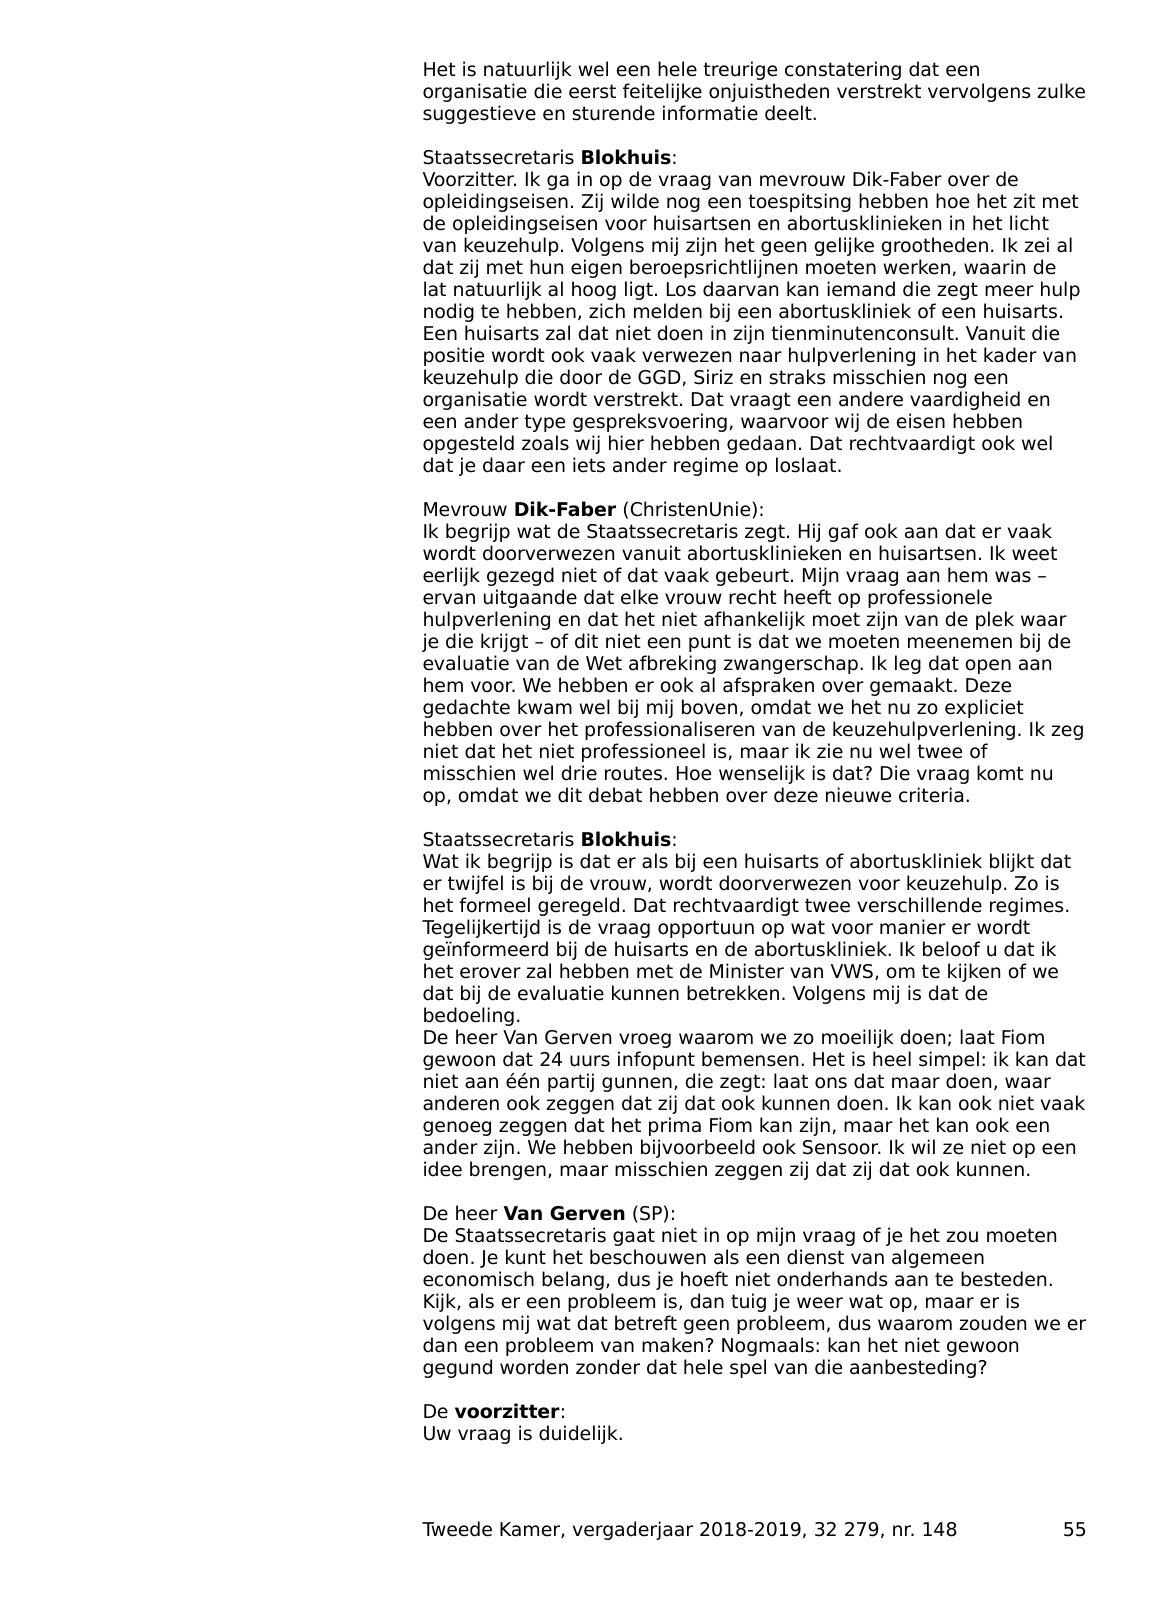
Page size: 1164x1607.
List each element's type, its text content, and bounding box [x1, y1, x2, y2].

text De heer Van Gerven (SP): [422, 1203, 1087, 1225]
text De Staatssecretaris gaat niet in op mijn vraag of je het zou moeten doen. Je kunt het beschouwen als een dienst van algemeen economisch belang, dus je hoeft niet onderhands aan te besteden. Kijk, als er een probleem is, dan tuig je weer wat op, maar er is volgens mij wat dat betreft geen probleem, dus waarom zouden we er dan een probleem van maken? Nogmaals: kan het niet gewoon gegund worden zonder dat hele spel van die aanbesteding? [422, 1225, 1087, 1379]
text Ik begrijp wat de Staatssecretaris zegt. Hij gaf ook aan dat er vaak wordt doorverwezen vanuit abortusklinieken en huisartsen. Ik weet eerlijk gezegd niet of dat vaak gebeurt. Mijn vraag aan hem was – ervan uitgaande dat elke vrouw recht heeft op professionele hulpverlening en dat het niet afhankelijk moet zijn van de plek waar je die krijgt – of dit niet een punt is dat we moeten meenemen bij de evaluatie van de Wet afbreking zwangerschap. Ik leg dat open aan hem voor. We hebben er ook al afspraken over gemaakt. Deze gedachte kwam wel bij mij boven, omdat we het nu zo expliciet hebben over het professionaliseren van de keuzehulpverlening. Ik zeg niet dat het niet professioneel is, maar ik zie nu wel twee of misschien wel drie routes. Hoe wenselijk is dat? Die vraag komt nu op, omdat we dit debat hebben over deze nieuwe criteria. [422, 521, 1087, 807]
text Staatssecretaris Blokhuis: [422, 147, 1087, 169]
text Wat ik begrijp is dat er als bij een huisarts of abortuskliniek blijkt dat er twijfel is bij de vrouw, wordt doorverwezen voor keuzehulp. Zo is het formeel geregeld. Dat rechtvaardigt twee verschillende regimes. Tegelijkertijd is de vraag opportuun op wat voor manier er wordt geïnformeerd bij de huisarts en de abortuskliniek. Ik beloof u dat ik het erover zal hebben met de Minister van VWS, om te kijken of we dat bij de evaluatie kunnen betrekken. Volgens mij is dat de bedoeling. [422, 851, 1087, 1027]
text De voorzitter: [422, 1401, 1087, 1423]
text Voorzitter. Ik ga in op de vraag van mevrouw Dik-Faber over de opleidingseisen. Zij wilde nog een toespitsing hebben hoe het zit met de opleidingseisen voor huisartsen en abortusklinieken in het licht van keuzehulp. Volgens mij zijn het geen gelijke grootheden. Ik zei al dat zij met hun eigen beroepsrichtlijnen moeten werken, waarin de lat natuurlijk al hoog ligt. Los daarvan kan iemand die zegt meer hulp nodig te hebben, zich melden bij een abortuskliniek of een huisarts. Een huisarts zal dat niet doen in zijn tienminutenconsult. Vanuit die positie wordt ook vaak verwezen naar hulpverlening in het kader van keuzehulp die door de GGD, Siriz en straks misschien nog een organisatie wordt verstrekt. Dat vraagt een andere vaardigheid en een ander type gespreksvoering, waarvoor wij de eisen hebben opgesteld zoals wij hier hebben gedaan. Dat rechtvaardigt ook wel dat je daar een iets ander regime op loslaat. [422, 169, 1087, 477]
text Het is natuurlijk wel een hele treurige constatering dat een organisatie die eerst feitelijke onjuistheden verstrekt vervolgens zulke suggestieve en sturende informatie deelt. [422, 59, 1087, 125]
text Staatssecretaris Blokhuis: [422, 829, 1087, 851]
text Uw vraag is duidelijk. [422, 1423, 1087, 1445]
text Mevrouw Dik-Faber (ChristenUnie): [422, 499, 1087, 521]
text De heer Van Gerven vroeg waarom we zo moeilijk doen; laat Fiom gewoon dat 24 uurs infopunt bemensen. Het is heel simpel: ik kan dat niet aan één partij gunnen, die zegt: laat ons dat maar doen, waar anderen ook zeggen dat zij dat ook kunnen doen. Ik kan ook niet vaak genoeg zeggen dat het prima Fiom kan zijn, maar het kan ook een ander zijn. We hebben bijvoorbeeld ook Sensoor. Ik wil ze niet op een idee brengen, maar misschien zeggen zij dat zij dat ook kunnen. [422, 1027, 1087, 1181]
